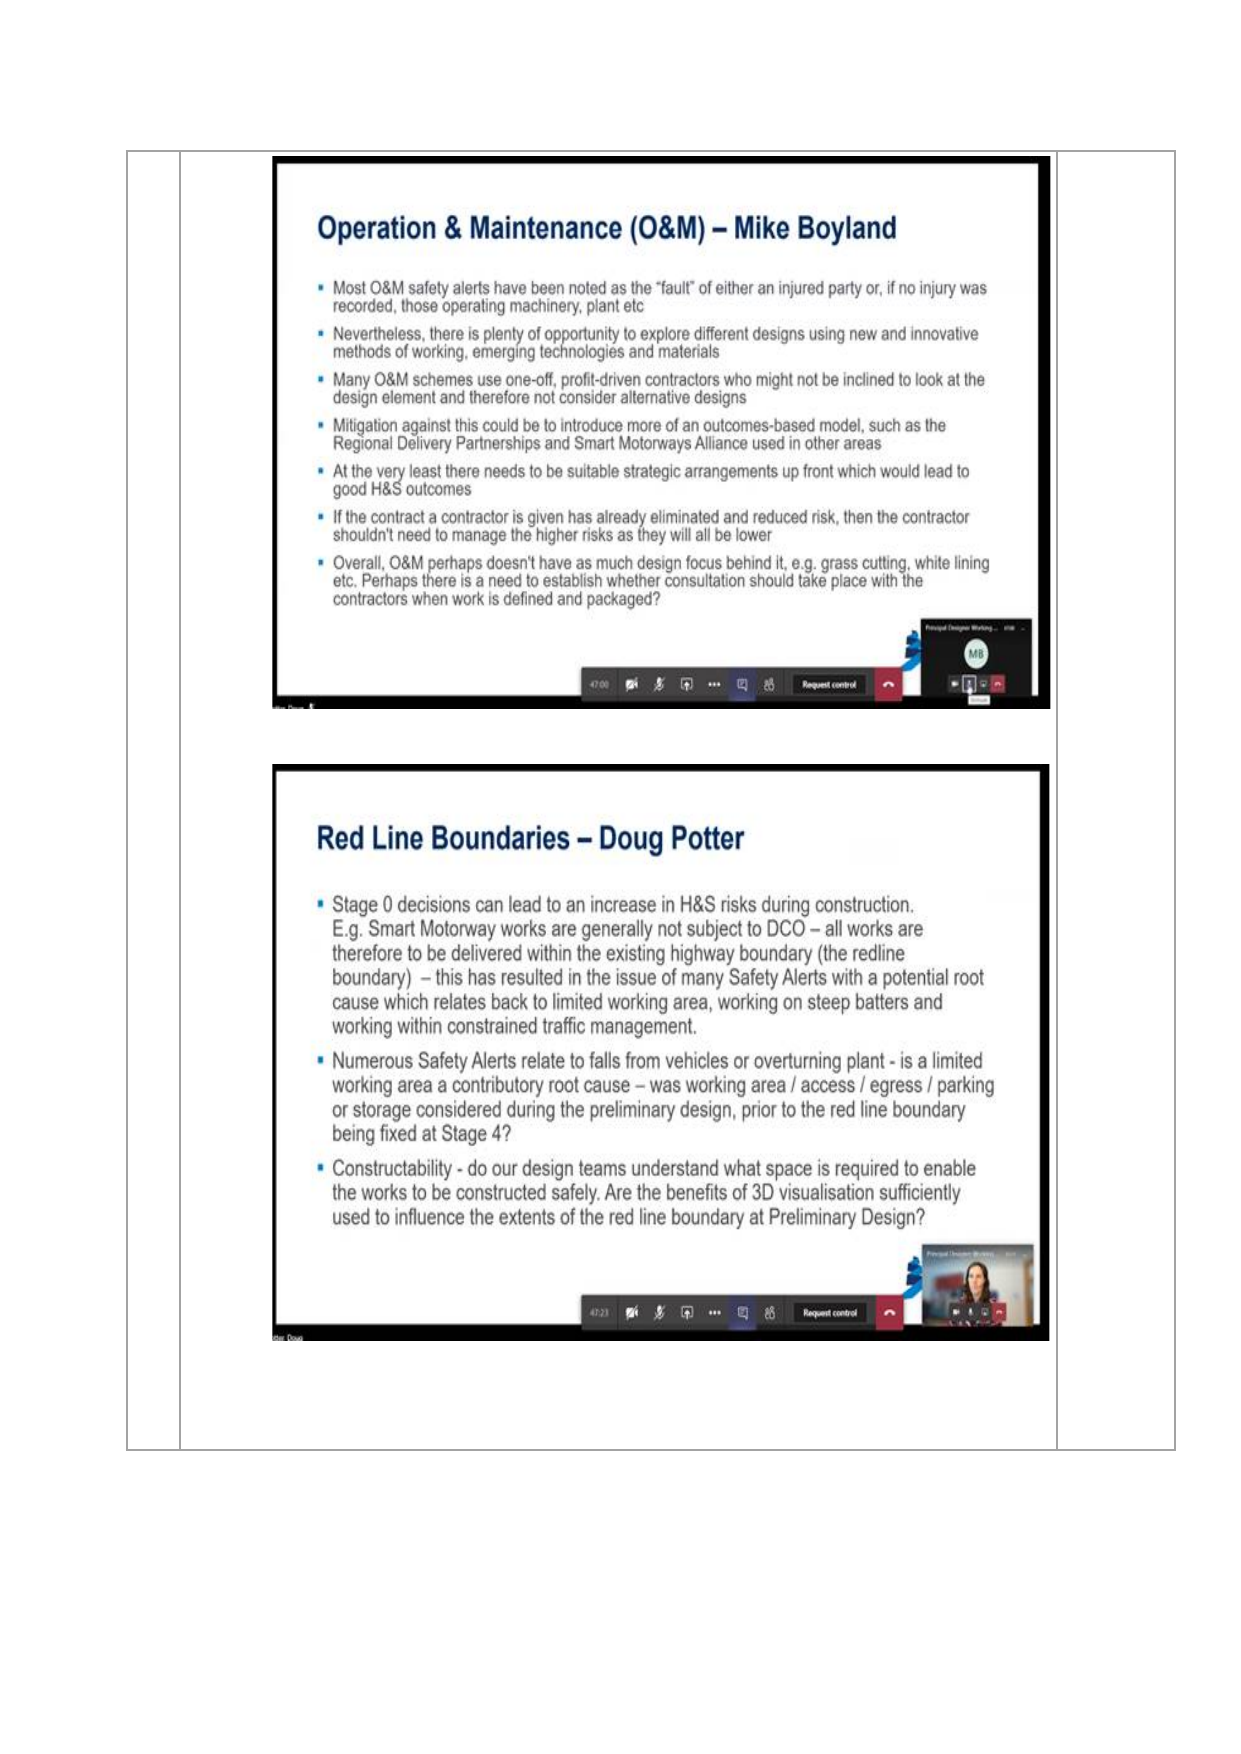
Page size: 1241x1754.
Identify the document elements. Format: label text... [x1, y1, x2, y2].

table_cell (10.15 – 10.45) Eliminating Risk from the Outset (Mike Wilson) 2.1 Designing Beautiful Roads - Eliminating Risk from the Outset Importance of good design from a number of perspectives - user/community/place and also from a HS and wellbeing perspective. This is sometimes overlooked in design. 2.1.1 Great design will deliver great outcomes for those building and ultimately using the assets. 2.1.2 Strategic Design Panel role: What does good design look like - the strategic design panel brings together many organisations as part of the panel - including National Trust, English Heritage etc. The 10 Principles have been developed by the panel. The application of these principles are mandated for all Highways England Projects - and included in GG103. GG103 details how these principles shall be implemented. The principles are not prescriptive - so designer is required to think about the projects - landscape, communities etc. See also Good_road_design_Jan_18. Road clutter can be an example of bad design - too many signs - cluttered instructions. Good designs is just as important in the temporary situation as in the permanent situation. 2.1.3 The panel have instigated a design review process. They offer a free of charge design review service. The earlier this is brought into the project - the greater the impact achievable. Good design should enable good community support - journey time reliability, good maintenance / operation. 2.1.4 We as designers need to really challenge how we are eliminating risk and not relying on the contractors to manage risk. Put simply if the risk no longer exists - people can't be exposed to it! 2.2 Task and Finish Group Outputs – Toria Thomas – (Arup) 2.2.1 Slide pack included below 2.2.2 Eliminating Risk from the Outset - Task and Finish Group - set up to achieve the scope above. The following categories are the key areas that were identified as points during a project where things can go wrong. Operation and Maintenance Technical Approval Red Line Boundaries Lighting Stage 0/Stage 1 decisions Standards & Specifications Design Phase Plan Road Worker Safety The initial Client brief is very important PCI needs to be a product at an every stage – and then pick up new information gathered throughout the project High level summary - Root cause analysis needed as a follow up to Safety Alerts for better understanding of why things happened on site and to prevent them happening again in the future. Client is PD unless appointed - key at the earlier stages as duties still apply. MW - too many people are still being hurt building and maintaining the SRN. What can we do now that individual organisations can take on without internal/commercial arrangements getting in the way; What things can be implemented now by organisations who are committed to improving health and safety in the same way HE are; We need better decision-making records to trace back to the reasons why the design has taken the route it has throughout the project; and We can achieve a lot in our design community by doing this better. If design standards need changing because we keep making the same mistakes due to the standards themselves, then changes can be made. RW - Designers need to be involved in the investigation of safety alerts to get better safety alert information to the design community. [181, 152, 1056, 1449]
table_cell [1058, 152, 1174, 1449]
table_cell 2.0 [128, 152, 179, 1449]
